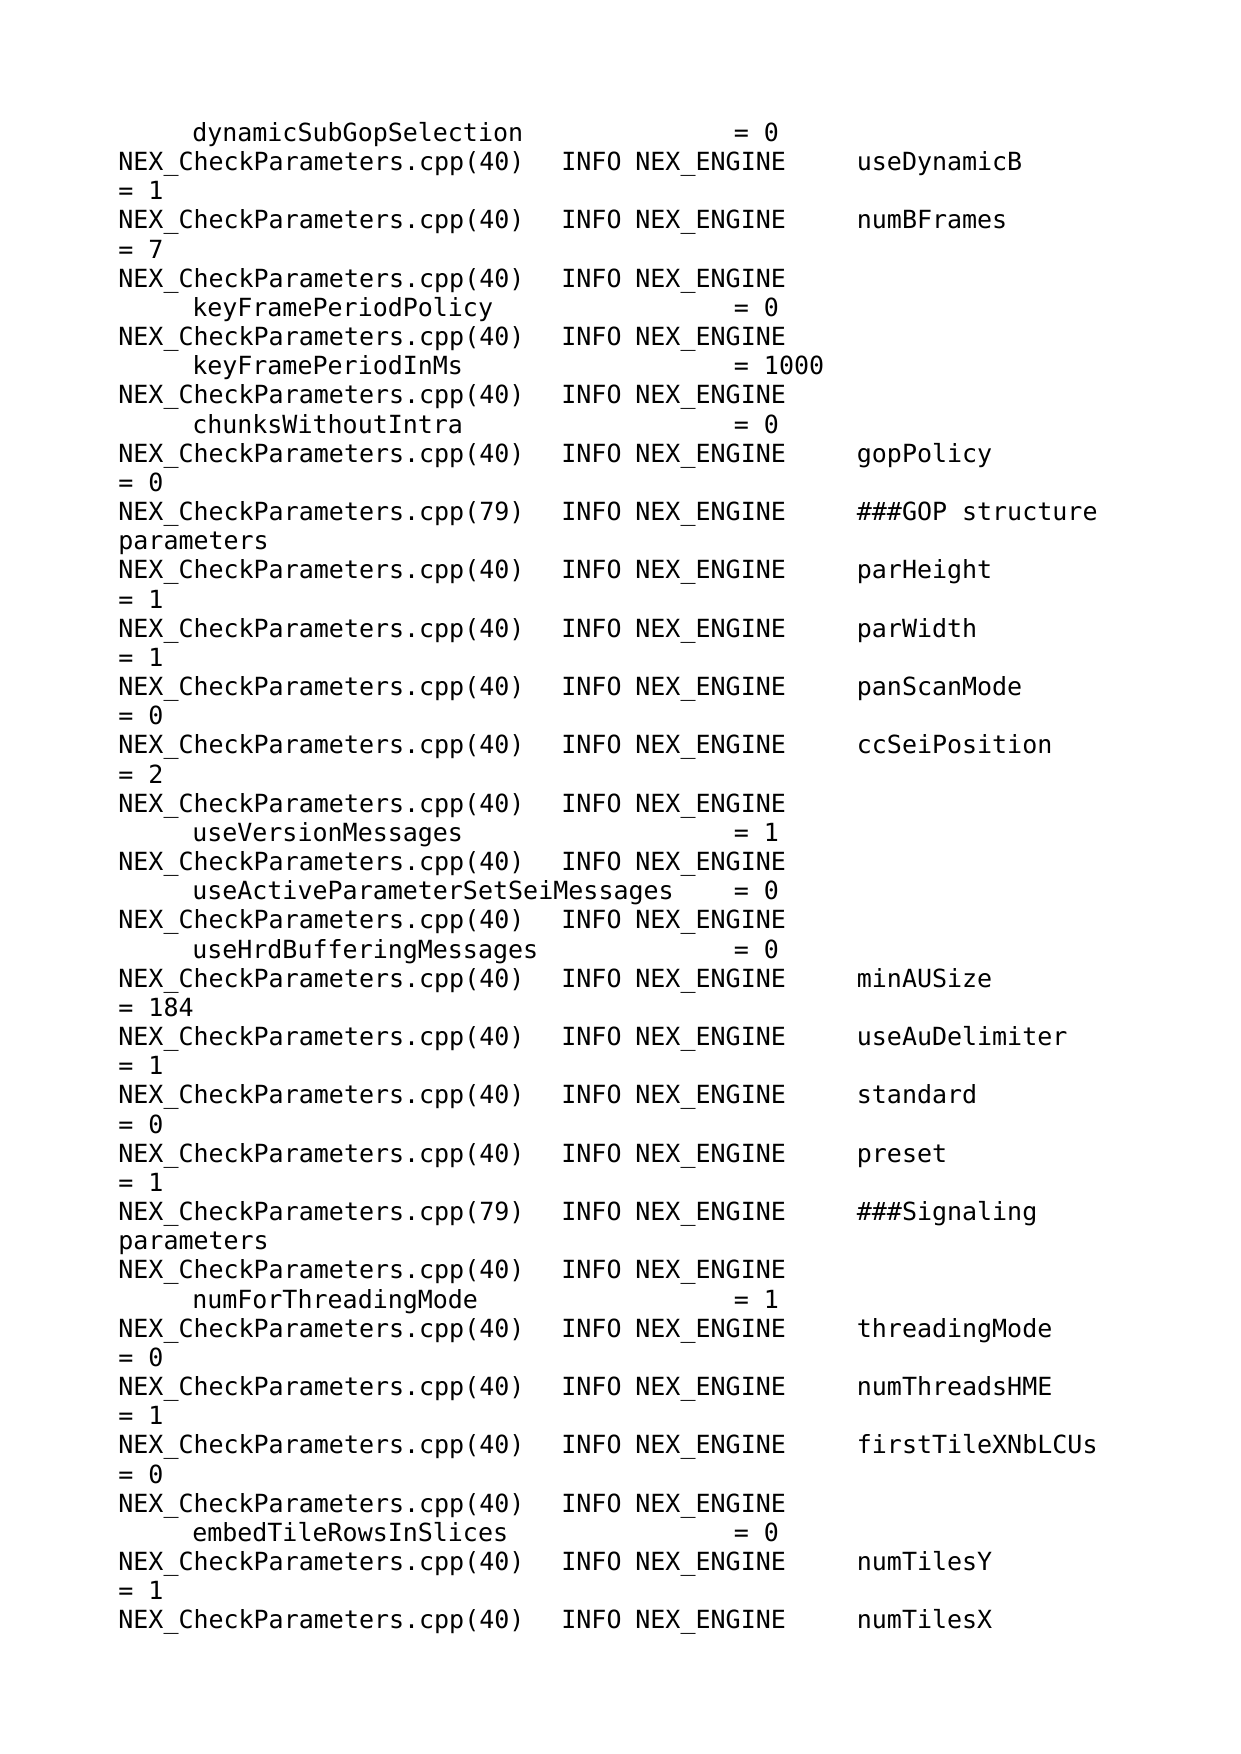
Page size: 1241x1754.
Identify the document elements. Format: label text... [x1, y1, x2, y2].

text dynamicSubGopSelection = 0 NEX_CheckParameters.cpp(40) INFO NEX_ENGINE useDynamicB = 1 NEX_CheckParameters.cpp(40) INFO NEX_ENGINE numBFrames = 7 NEX_CheckParameters.cpp(40) INFO NEX_ENGINE keyFramePeriodPolicy = 0 NEX_CheckParameters.cpp(40) INFO NEX_ENGINE keyFramePeriodInMs = 1000 NEX_CheckParameters.cpp(40) INFO NEX_ENGINE chunksWithoutIntra = 0 NEX_CheckParameters.cpp(40) INFO NEX_ENGINE gopPolicy = 0 NEX_CheckParameters.cpp(79) INFO NEX_ENGINE ###GOP structure parameters NEX_CheckParameters.cpp(40) INFO NEX_ENGINE parHeight = 1 NEX_CheckParameters.cpp(40) INFO NEX_ENGINE parWidth = 1 NEX_CheckParameters.cpp(40) INFO NEX_ENGINE panScanMode = 0 NEX_CheckParameters.cpp(40) INFO NEX_ENGINE ccSeiPosition = 2 NEX_CheckParameters.cpp(40) INFO NEX_ENGINE useVersionMessages = 1 NEX_CheckParameters.cpp(40) INFO NEX_ENGINE useActiveParameterSetSeiMessages = 0 NEX_CheckParameters.cpp(40) INFO NEX_ENGINE useHrdBufferingMessages = 0 NEX_CheckParameters.cpp(40) INFO NEX_ENGINE minAUSize = 184 NEX_CheckParameters.cpp(40) INFO NEX_ENGINE useAuDelimiter = 1 NEX_CheckParameters.cpp(40) INFO NEX_ENGINE standard = 0 NEX_CheckParameters.cpp(40) INFO NEX_ENGINE preset = 1 NEX_CheckParameters.cpp(79) INFO NEX_ENGINE ###Signaling parameters NEX_CheckParameters.cpp(40) INFO NEX_ENGINE numForThreadingMode = 1 NEX_CheckParameters.cpp(40) INFO NEX_ENGINE threadingMode = 0 NEX_CheckParameters.cpp(40) INFO NEX_ENGINE numThreadsHME = 1 NEX_CheckParameters.cpp(40) INFO NEX_ENGINE firstTileXNbLCUs = 0 NEX_CheckParameters.cpp(40) INFO NEX_ENGINE embedTileRowsInSlices = 0 NEX_CheckParameters.cpp(40) INFO NEX_ENGINE numTilesY = 1 NEX_CheckParameters.cpp(40) INFO NEX_ENGINE numTilesX [118, 118, 1122, 1635]
